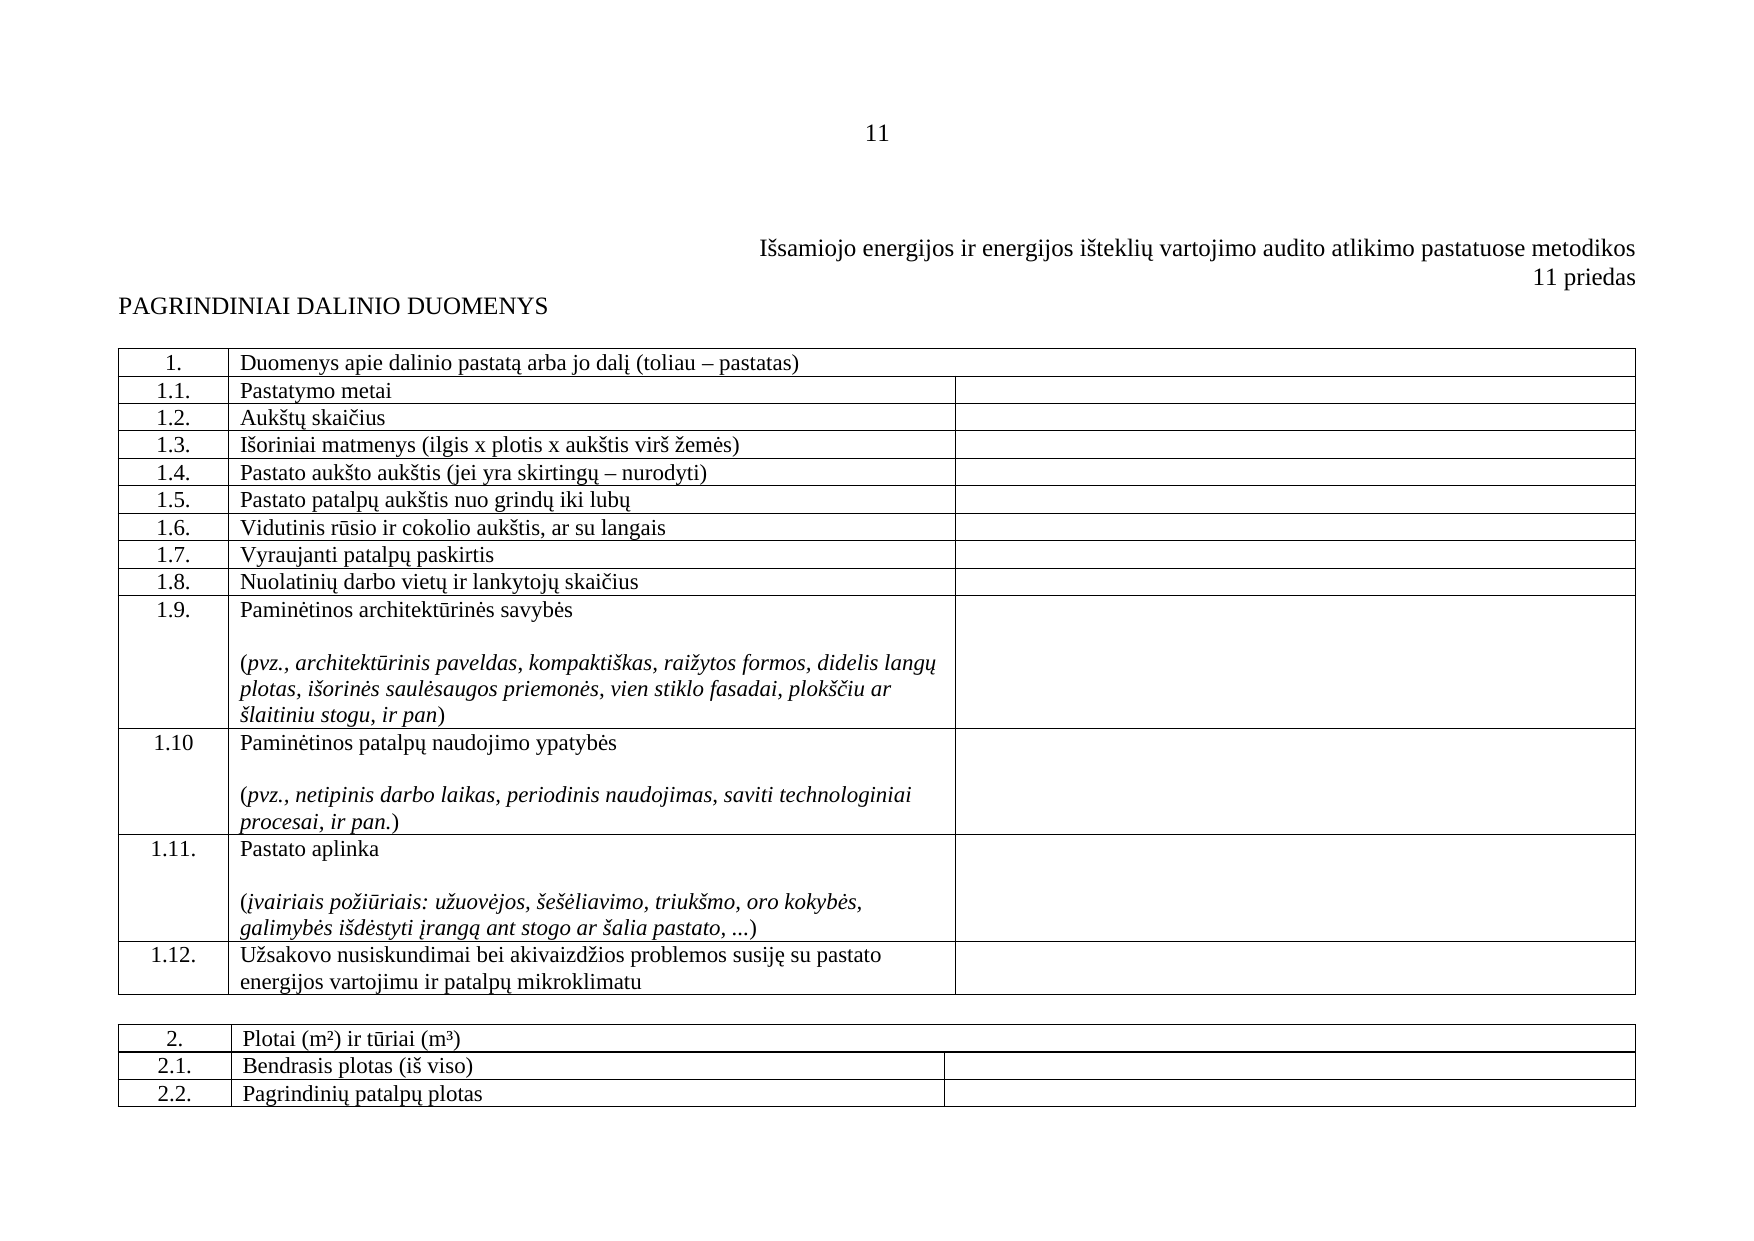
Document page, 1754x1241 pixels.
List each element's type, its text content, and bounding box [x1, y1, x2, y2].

table_cell 1.4. [119, 459, 228, 485]
table_cell 1.6. [119, 514, 228, 540]
table_cell 1.8. [119, 569, 228, 595]
table_cell Paminėtinos patalpų naudojimo ypatybės (pvz., netipinis darbo laikas, periodinis naudojimas, saviti technologiniai procesai, ir pan.) [229, 729, 955, 834]
table_cell Pastatymo metai [229, 377, 955, 403]
table_cell [956, 459, 1635, 485]
table_cell [956, 377, 1635, 403]
table_cell 1.7. [119, 541, 228, 567]
table_cell [956, 486, 1635, 513]
table_cell Pastato aplinka (įvairiais požiūriais: užuovėjos, šešėliavimo, triukšmo, oro kokybės, galimybės išdėstyti įrangą ant stogo ar šalia pastato, ...) [229, 835, 955, 941]
table_cell Pastato patalpų aukštis nuo grindų iki lubų [229, 486, 955, 513]
table_cell 1.10 [119, 729, 228, 834]
table_header 2. [119, 1025, 231, 1051]
table_cell [956, 431, 1635, 458]
table_cell 1.5. [119, 486, 228, 513]
table_cell [945, 1053, 1635, 1079]
table_cell 2.1. [119, 1053, 231, 1079]
text Išsamiojo energijos ir energijos išteklių vartojimo audito atlikimo pastatuose metodikos [118, 233, 1636, 262]
table_cell [956, 569, 1635, 595]
table_cell 1.3. [119, 431, 228, 458]
table_cell Vyraujanti patalpų paskirtis [229, 541, 955, 567]
table_cell Išoriniai matmenys (ilgis x plotis x aukštis virš žemės) [229, 431, 955, 458]
table_cell [956, 514, 1635, 540]
table_cell Vidutinis rūsio ir cokolio aukštis, ar su langais [229, 514, 955, 540]
table_cell Užsakovo nusiskundimai bei akivaizdžios problemos susiję su pastato energijos vartojimu ir patalpų mikroklimatu [229, 942, 955, 994]
table_cell 1.1. [119, 377, 228, 403]
text 11 priedas [118, 262, 1636, 291]
table_cell 2.2. [119, 1080, 231, 1106]
table_cell Aukštų skaičius [229, 404, 955, 430]
table_cell [945, 1080, 1635, 1106]
table_cell 1.9. [119, 596, 228, 728]
table_cell [956, 596, 1635, 728]
table_cell Paminėtinos architektūrinės savybės (pvz., architektūrinis paveldas, kompaktiškas, raižytos formos, didelis langų plotas, išorinės saulėsaugos priemonės, vien stiklo fasadai, plokščiu ar šlaitiniu stogu, ir pan) [229, 596, 955, 728]
table_cell [956, 541, 1635, 567]
table_cell [956, 404, 1635, 430]
table_cell 1.2. [119, 404, 228, 430]
table_cell [956, 942, 1635, 994]
text PAGRINDINIAI DALINIO DUOMENYS [118, 291, 1636, 319]
table_header Plotai (m²) ir tūriai (m³) [232, 1025, 1635, 1051]
table_cell Nuolatinių darbo vietų ir lankytojų skaičius [229, 569, 955, 595]
table_cell Bendrasis plotas (iš viso) [232, 1053, 944, 1079]
table_header Duomenys apie dalinio pastatą arba jo dalį (toliau – pastatas) [229, 349, 1635, 376]
table_header 1. [119, 349, 228, 376]
table_cell Pagrindinių patalpų plotas [232, 1080, 944, 1106]
table_cell [956, 729, 1635, 834]
table_cell 1.11. [119, 835, 228, 941]
table_cell 1.12. [119, 942, 228, 994]
table_cell Pastato aukšto aukštis (jei yra skirtingų – nurodyti) [229, 459, 955, 485]
table_cell [956, 835, 1635, 941]
